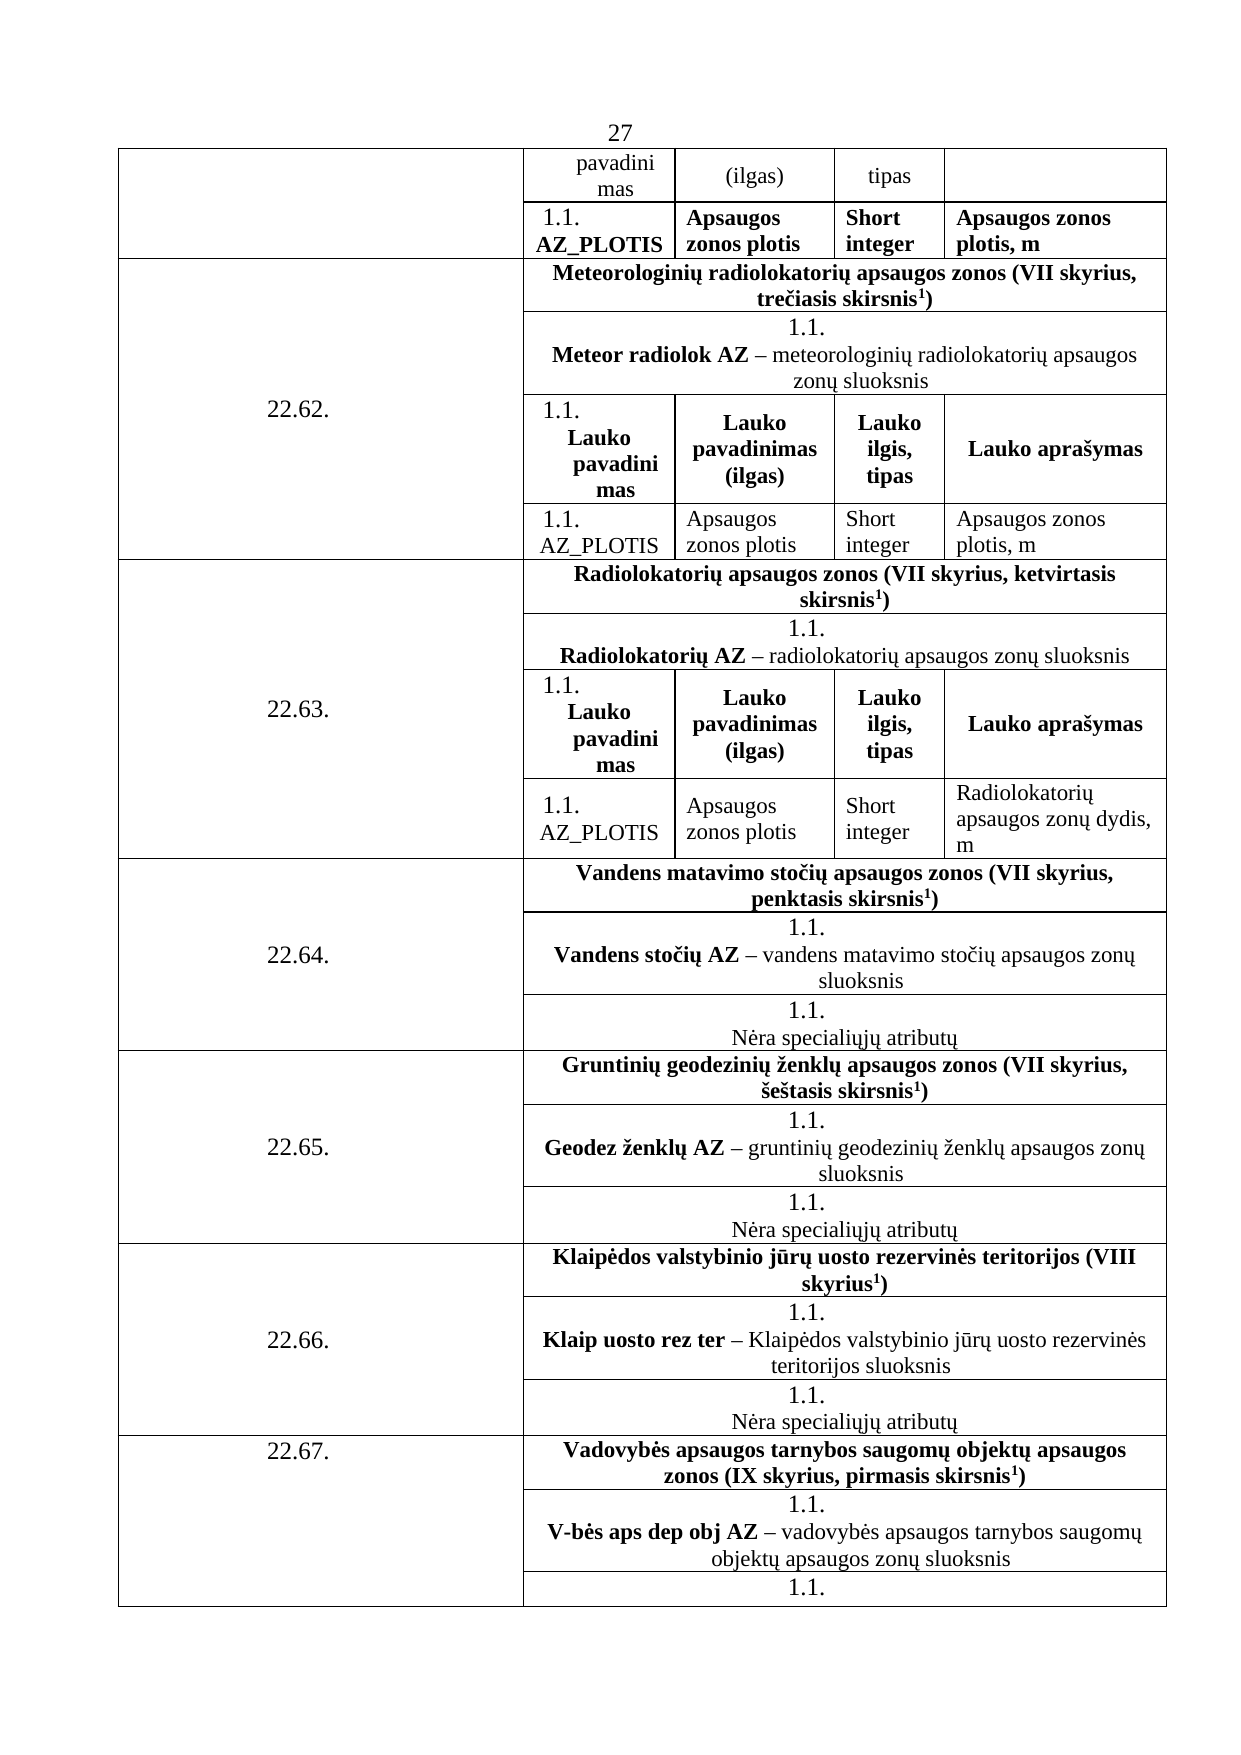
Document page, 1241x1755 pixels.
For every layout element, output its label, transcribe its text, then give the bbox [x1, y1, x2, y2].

table_cell 1.1. AZ_PLOTIS [524, 504, 674, 559]
table_cell Apsaugos zonos plotis [676, 203, 834, 257]
table_cell Klaipėdos valstybinio jūrų uosto rezervinės teritorijos (VIII skyrius1) [524, 1244, 1166, 1296]
table_cell Lauko ilgis, tipas [835, 395, 944, 503]
table_cell 1.1. Nėra specialiųjų atributų [524, 1380, 1166, 1435]
table_cell 1.1. [524, 1572, 1166, 1606]
table_cell 22.64. [119, 859, 523, 1050]
table_cell 1.1. Radiolokatorių AZ – radiolokatorių apsaugos zonų sluoksnis [524, 614, 1166, 669]
table_cell [945, 149, 1166, 201]
table_cell pavadinimas [524, 149, 674, 201]
table_cell 1.1. Nėra specialiųjų atributų [524, 995, 1166, 1050]
table_cell Radiolokatorių apsaugos zonų dydis, m [945, 779, 1166, 858]
table_cell 1.1. Meteor radiolok AZ – meteorologinių radiolokatorių apsaugos zonų sluoksnis [524, 312, 1166, 394]
table_cell Apsaugos zonos plotis, m [945, 203, 1166, 257]
table_cell Vadovybės apsaugos tarnybos saugomų objektų apsaugos zonos (IX skyrius, pirmasis skirsnis1) [524, 1436, 1166, 1488]
table_cell Short integer [835, 779, 944, 858]
table_cell Lauko aprašymas [945, 395, 1166, 503]
table_cell 22.63. [119, 560, 523, 858]
table_cell Short integer [835, 203, 944, 257]
table_cell Radiolokatorių apsaugos zonos (VII skyrius, ketvirtasis skirsnis1) [524, 560, 1166, 612]
table_cell Lauko aprašymas [945, 670, 1166, 777]
table_cell Gruntinių geodezinių ženklų apsaugos zonos (VII skyrius, šeštasis skirsnis1) [524, 1051, 1166, 1104]
table_cell 1.1. V-bės aps dep obj AZ – vadovybės apsaugos tarnybos saugomų objektų apsaugos zonų sluoksnis [524, 1490, 1166, 1571]
table_cell 1.1. AZ_PLOTIS [524, 203, 674, 257]
table_cell tipas [835, 149, 944, 201]
table_cell 1.1. AZ_PLOTIS [524, 779, 674, 858]
table_cell 22.65. [119, 1051, 523, 1242]
table_cell Lauko ilgis, tipas [835, 670, 944, 777]
table_cell Meteorologinių radiolokatorių apsaugos zonos (VII skyrius, trečiasis skirsnis1) [524, 259, 1166, 311]
table_cell Short integer [835, 504, 944, 559]
table_cell 22.62. [119, 259, 523, 559]
table_cell 22.66. [119, 1244, 523, 1435]
table_cell 1.1. Nėra specialiųjų atributų [524, 1187, 1166, 1242]
table_cell Vandens matavimo stočių apsaugos zonos (VII skyrius, penktasis skirsnis1) [524, 859, 1166, 911]
table_cell Lauko pavadinimas (ilgas) [676, 670, 834, 777]
table_cell Lauko pavadinimas (ilgas) [676, 395, 834, 503]
table_cell (ilgas) [676, 149, 834, 201]
table_cell 22.67. [119, 1436, 523, 1606]
table_cell [119, 149, 523, 257]
table_cell 1.1. Geodez ženklų AZ – gruntinių geodezinių ženklų apsaugos zonų sluoksnis [524, 1105, 1166, 1186]
table_cell Apsaugos zonos plotis [676, 779, 834, 858]
table_cell 1.1. Vandens stočių AZ – vandens matavimo stočių apsaugos zonų sluoksnis [524, 913, 1166, 994]
table_cell 1.1. Klaip uosto rez ter – Klaipėdos valstybinio jūrų uosto rezervinės teritorijos sluoksnis [524, 1297, 1166, 1379]
table_cell Apsaugos zonos plotis [676, 504, 834, 559]
table_cell Apsaugos zonos plotis, m [945, 504, 1166, 559]
table_cell 1.1. Lauko pavadinimas [524, 395, 674, 503]
table_cell 1.1. Lauko pavadinimas [524, 670, 674, 777]
